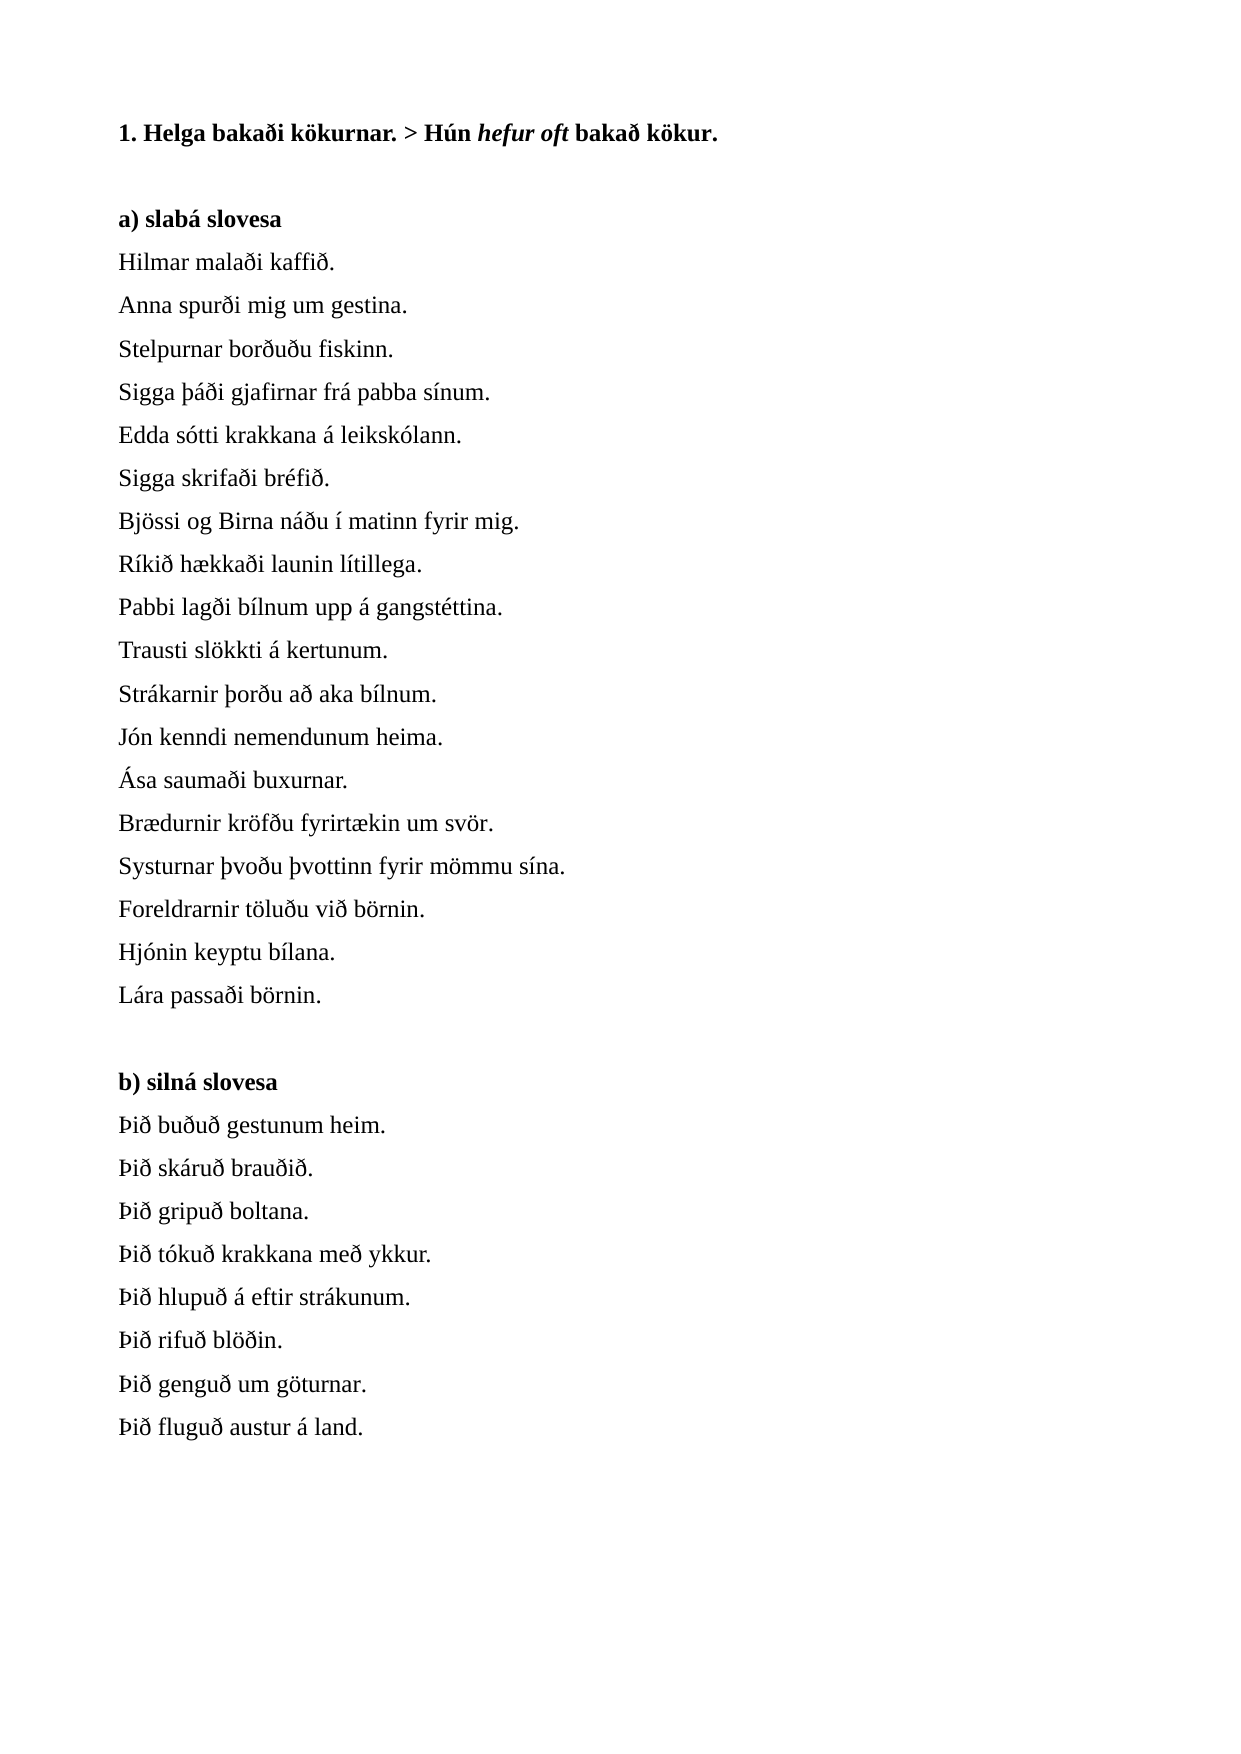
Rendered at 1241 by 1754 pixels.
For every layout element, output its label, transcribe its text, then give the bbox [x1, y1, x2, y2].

text Sigga skrifaði bréfið. [118, 463, 1122, 492]
text Þið buðuð gestunum heim. [118, 1110, 1122, 1139]
text Þið genguð um göturnar. Þið fluguð austur á land. [118, 1369, 1122, 1570]
text Þið rifuð blöðin. [118, 1326, 1122, 1354]
text a) slabá slovesa [118, 204, 1122, 233]
text Þið tókuð krakkana með ykkur. [118, 1239, 1122, 1268]
text Hjónin keyptu bílana. [118, 937, 1122, 966]
text Foreldrarnir töluðu við börnin. [118, 894, 1122, 923]
text Stelpurnar borðuðu fiskinn. [118, 334, 1122, 362]
text Bjössi og Birna náðu í matinn fyrir mig. [118, 506, 1122, 535]
text Lára passaði börnin. b) silná slovesa [118, 981, 1122, 1096]
text Anna spurði mig um gestina. [118, 291, 1122, 319]
text Þið skáruð brauðið. [118, 1153, 1122, 1182]
text Jón kenndi nemendunum heima. [118, 722, 1122, 751]
text Þið hlupuð á eftir strákunum. [118, 1282, 1122, 1311]
text Ríkið hækkaði launin lítillega. [118, 549, 1122, 578]
text Systurnar þvoðu þvottinn fyrir mömmu sína. [118, 851, 1122, 880]
text Þið gripuð boltana. [118, 1196, 1122, 1225]
text Pabbi lagði bílnum upp á gangstéttina. [118, 592, 1122, 621]
text Ása saumaði buxurnar. [118, 765, 1122, 794]
text 1. Helga bakaði kökurnar. > Hún hefur oft bakað kökur. [118, 118, 1122, 147]
text Brædurnir kröfðu fyrirtækin um svör. [118, 808, 1122, 837]
text Trausti slökkti á kertunum. [118, 636, 1122, 664]
text Strákarnir þorðu að aka bílnum. [118, 679, 1122, 707]
text Hilmar malaði kaffið. [118, 247, 1122, 276]
text Sigga þáði gjafirnar frá pabba sínum. Edda sótti krakkana á leikskólann. [118, 377, 1122, 449]
